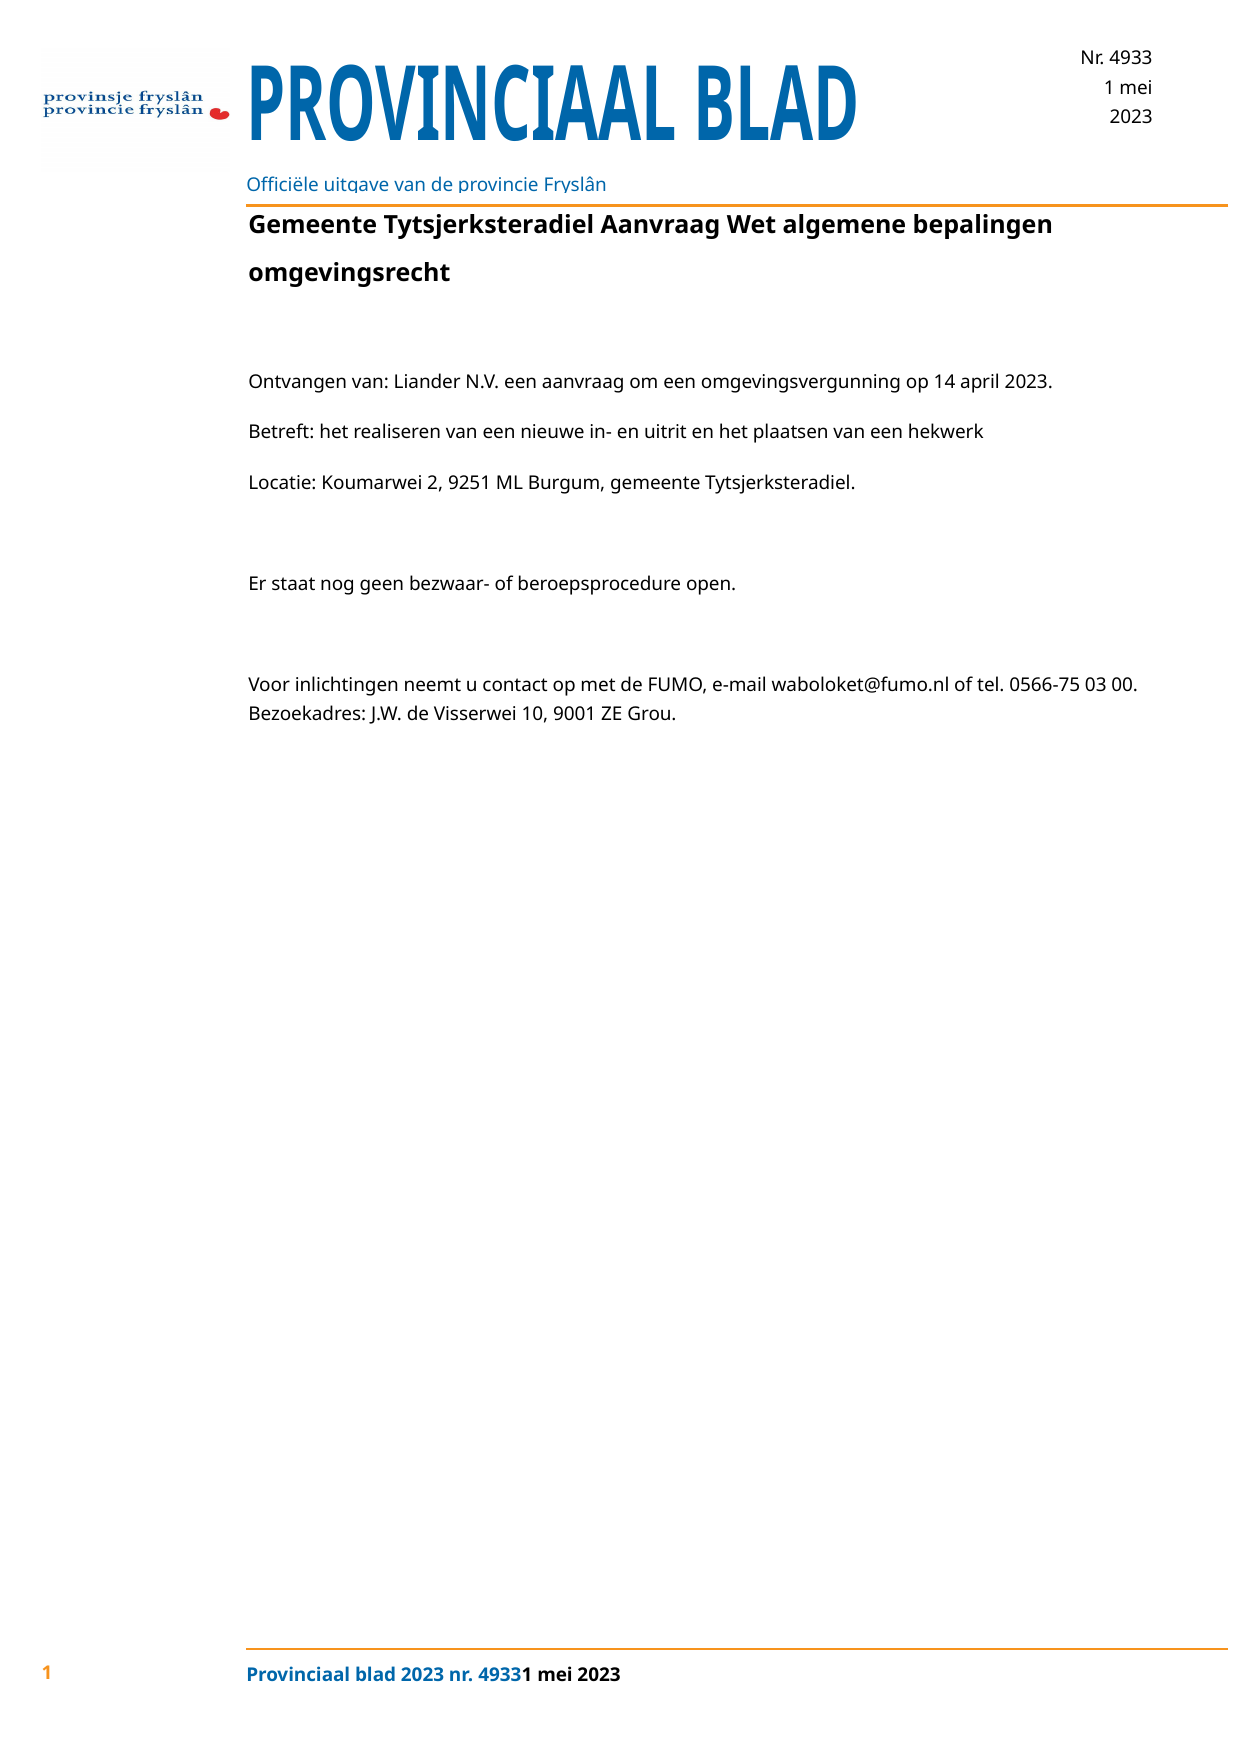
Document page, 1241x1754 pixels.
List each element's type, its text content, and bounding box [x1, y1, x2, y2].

picture [41, 47, 231, 172]
text Er staat nog geen bezwaar- of beroepsprocedure open. [248, 570, 1152, 596]
text Ontvangen van: Liander N.V. een aanvraag om een omgevingsvergunning op 14 april 2023. [248, 368, 1152, 394]
text Betreft: het realiseren van een nieuwe in- en uitrit en het plaatsen van een hekwerk [248, 419, 1152, 444]
text Locatie: Koumarwei 2, 9251 ML Burgum, gemeente Tytsjerksteradiel. [248, 469, 1152, 495]
text Voor inlichtingen neemt u contact op met de FUMO, e-mail waboloket@fumo.nl of tel. 0566-75 03 00. Bezoekadres: J.W. de Visserwei 10, 9001 ZE Grou. [248, 671, 1152, 726]
text Gemeente Tytsjerksteradiel Aanvraag Wet algemene bepalingen omgevingsrecht [248, 207, 1152, 288]
